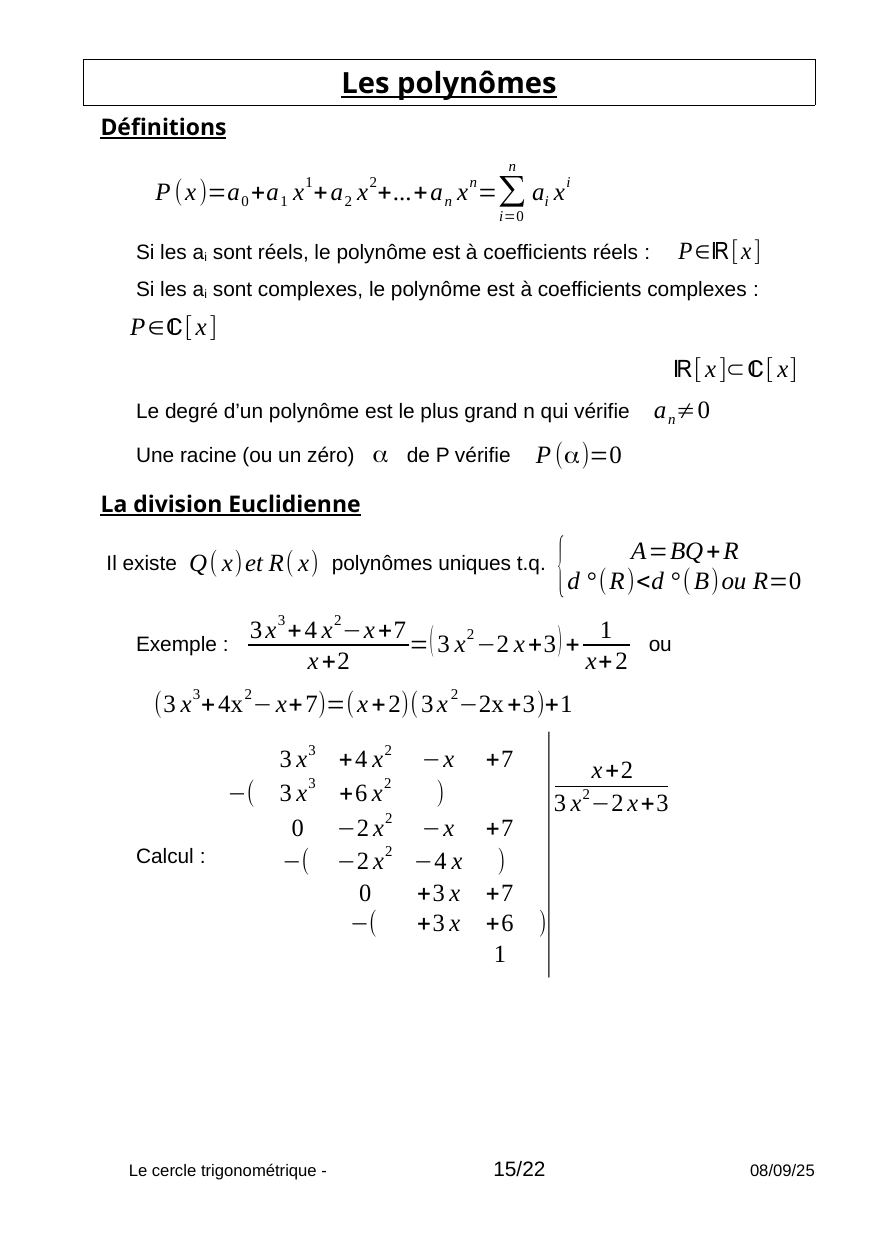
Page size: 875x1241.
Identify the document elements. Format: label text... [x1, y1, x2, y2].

text Exemple :ou [106, 611, 815, 674]
text Le degré d’un polynôme est le plus grand n qui vérifie [106, 397, 815, 428]
text Calcul : [106, 731, 815, 979]
text Si les ai sont complexes, le polynôme est à coefficients complexes : [106, 277, 815, 342]
subtitle La division Euclidienne [100, 488, 815, 519]
text Si les ai sont réels, le polynôme est à coefficients réels : [106, 237, 815, 265]
subtitle Définitions [100, 111, 815, 142]
subtitle Les polynômes [84, 60, 815, 105]
text Il existepolynômes uniques t.q. [106, 535, 815, 599]
text Une racine (ou un zéro)de P vérifie [106, 440, 815, 470]
